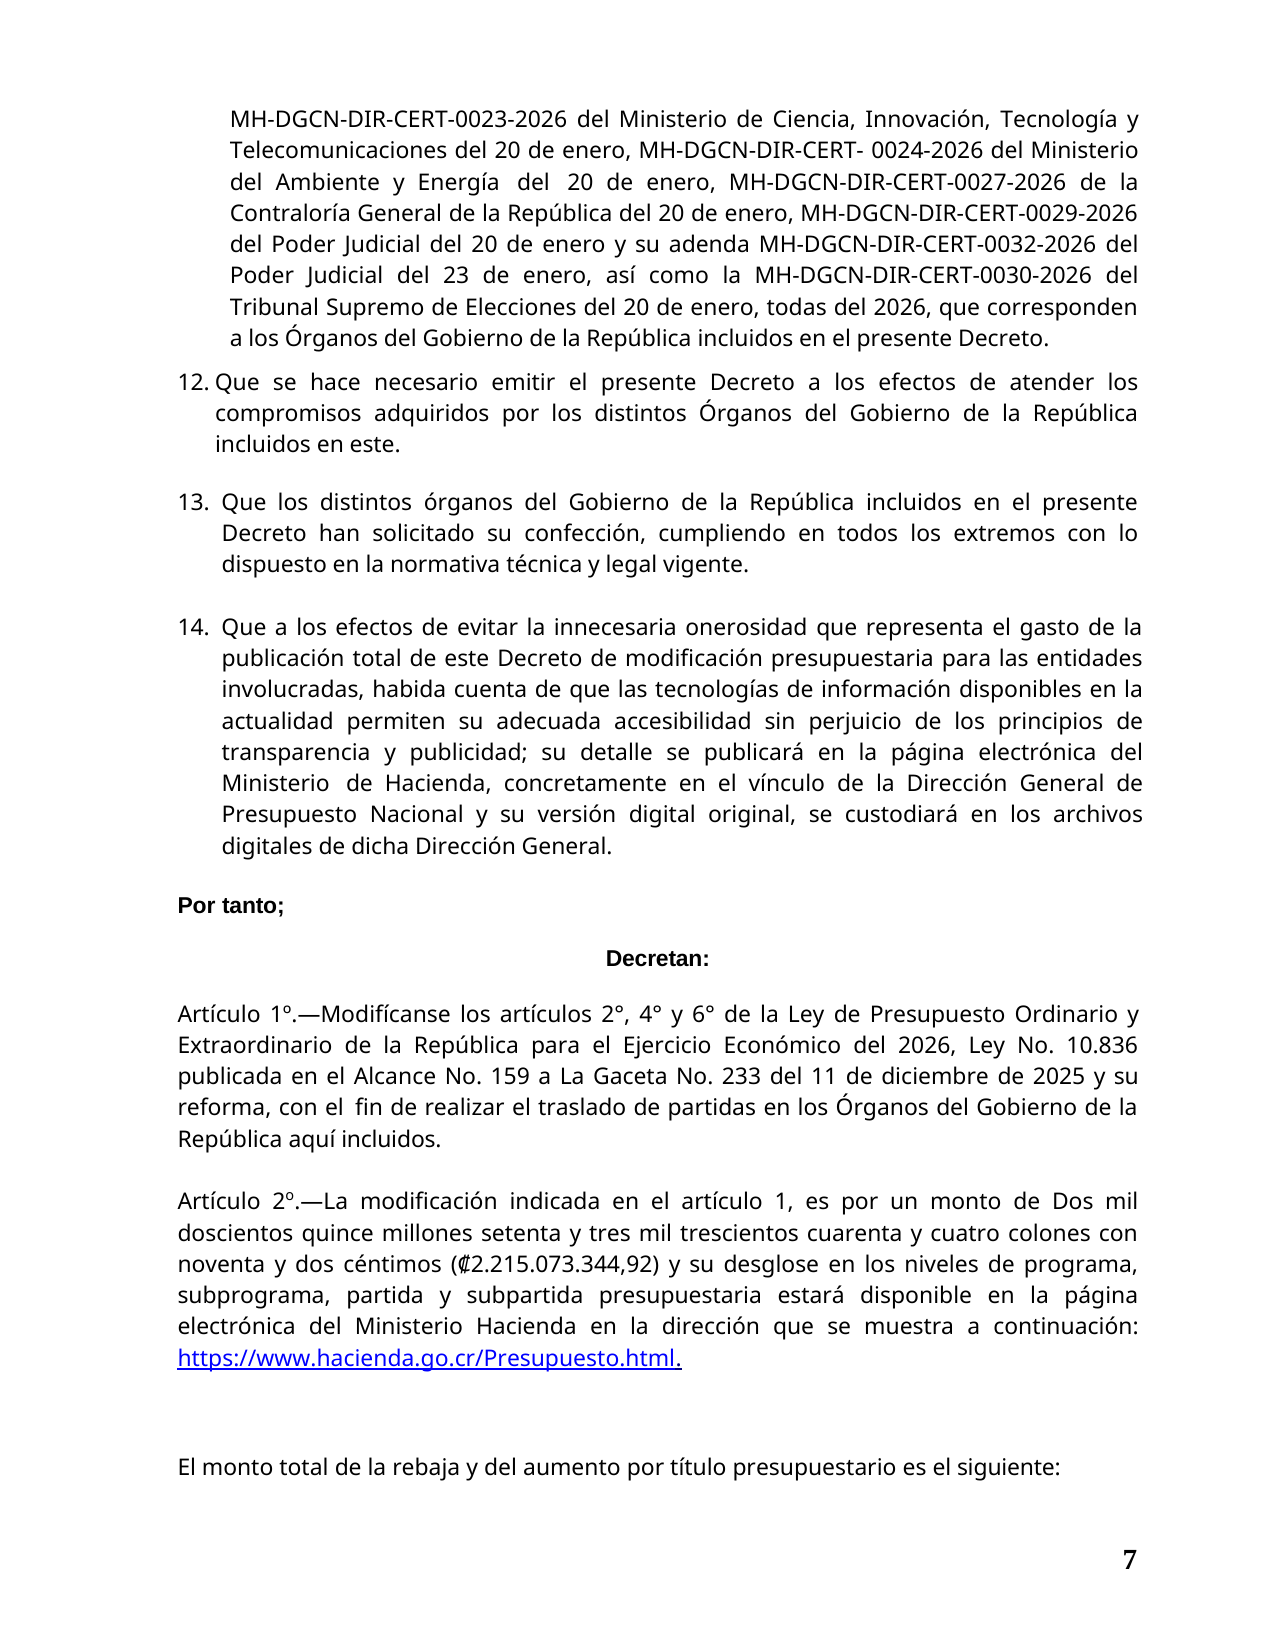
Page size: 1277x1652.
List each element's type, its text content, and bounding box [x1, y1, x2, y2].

list Que los distintos órganos del Gobierno de la República incluidos en el presente Decreto han solicitado su confección, cumpliendo en todos los extremos con lo dispuesto en la normativa técnica y legal vigente. [177, 486, 1138, 579]
text El monto total de la rebaja y del aumento por título presupuestario es el siguiente: [177, 1451, 1143, 1482]
text Artículo 2o.—La modificación indicada en el artículo 1, es por un monto de Dos mil doscientos quince millones setenta y tres mil trescientos cuarenta y cuatro colones con noventa y dos céntimos (₡2.215.073.344,92) y su desglose en los niveles de programa, subprograma, partida y subpartida presupuestaria estará disponible en la página electrónica del Ministerio Hacienda en la dirección que se muestra a continuación: https://www.hacienda.go.cr/Presupuesto.html. [177, 1185, 1139, 1373]
list Que a los efectos de evitar la innecesaria onerosidad que representa el gasto de la publicación total de este Decreto de modificación presupuestaria para las entidades involucradas, habida cuenta de que las tecnologías de información disponibles en la actualidad permiten su adecuada accesibilidad sin perjuicio de los principios de transparencia y publicidad; su detalle se publicará en la página electrónica del Ministerio de Hacienda, concretamente en el vínculo de la Dirección General de Presupuesto Nacional y su versión digital original, se custodiará en los archivos digitales de dicha Dirección General. [177, 611, 1143, 861]
text MH-DGCN-DIR-CERT-0023-2026 del Ministerio de Ciencia, Innovación, Tecnología y Telecomunicaciones del 20 de enero, MH-DGCN-DIR-CERT- 0024-2026 del Ministerio del Ambiente y Energía del 20 de enero, MH-DGCN-DIR-CERT-0027-2026 de la Contraloría General de la República del 20 de enero, MH-DGCN-DIR-CERT-0029-2026 del Poder Judicial del 20 de enero y su adenda MH-DGCN-DIR-CERT-0032-2026 del Poder Judicial del 23 de enero, así como la MH-DGCN-DIR-CERT-0030-2026 del Tribunal Supremo de Elecciones del 20 de enero, todas del 2026, que corresponden a los Órganos del Gobierno de la República incluidos en el presente Decreto. [229, 103, 1138, 353]
text Por tanto; [177, 892, 1143, 919]
text Artículo 1º.—Modifícanse los artículos 2°, 4° y 6° de la Ley de Presupuesto Ordinario y Extraordinario de la República para el Ejercicio Económico del 2026, Ley No. 10.836 publicada en el Alcance No. 159 a La Gaceta No. 233 del 11 de diciembre de 2025 y su reforma, con el fin de realizar el traslado de partidas en los Órganos del Gobierno de la República aquí incluidos. [177, 998, 1138, 1154]
text Decretan: [455, 945, 860, 971]
list Que se hace necesario emitir el presente Decreto a los efectos de atender los compromisos adquiridos por los distintos Órganos del Gobierno de la República incluidos en este. [177, 366, 1138, 459]
